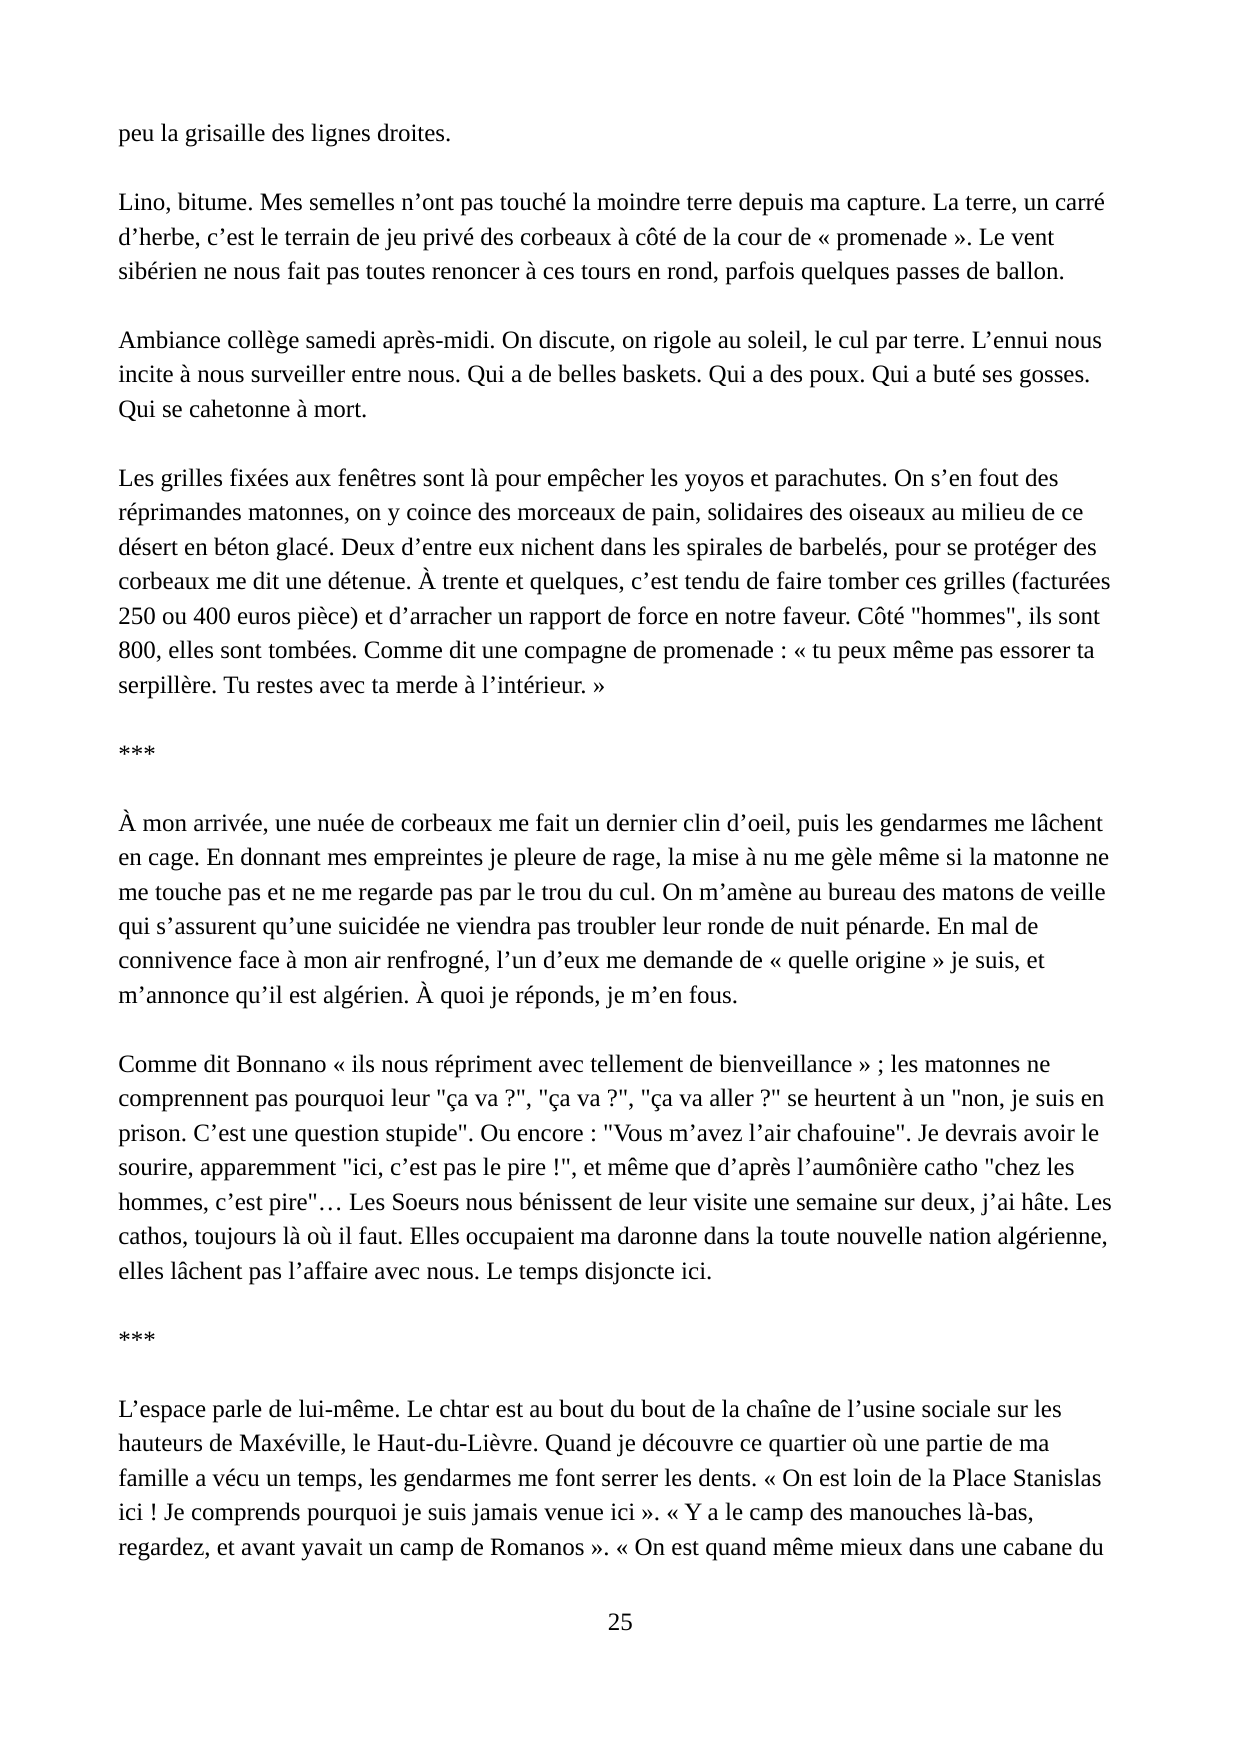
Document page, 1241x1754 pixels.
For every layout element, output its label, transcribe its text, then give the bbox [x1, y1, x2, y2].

text peu la grisaille des lignes droites. Lino, bitume. Mes semelles n’ont pas touché la moindre terre depuis ma capture. La terre, un carré d’herbe, c’est le terrain de jeu privé des corbeaux à côté de la cour de « promenade ». Le vent sibérien ne nous fait pas toutes renoncer à ces tours en rond, parfois quelques passes de ballon. Ambiance collège samedi après-midi. On discute, on rigole au soleil, le cul par terre. L’ennui nous incite à nous surveiller entre nous. Qui a de belles baskets. Qui a des poux. Qui a buté ses gosses. Qui se cahetonne à mort. Les grilles fixées aux fenêtres sont là pour empêcher les yoyos et parachutes. On s’en fout des réprimandes matonnes, on y coince des morceaux de pain, solidaires des oiseaux au milieu de ce désert en béton glacé. Deux d’entre eux nichent dans les spirales de barbelés, pour se protéger des corbeaux me dit une détenue. À trente et quelques, c’est tendu de faire tomber ces grilles (facturées 250 ou 400 euros pièce) et d’arracher un rapport de force en notre faveur. Côté "hommes", ils sont 800, elles sont tombées. Comme dit une compagne de promenade : « tu peux même pas essorer ta serpillère. Tu restes avec ta merde à l’intérieur. » *** À mon arrivée, une nuée de corbeaux me fait un dernier clin d’oeil, puis les gendarmes me lâchent en cage. En donnant mes empreintes je pleure de rage, la mise à nu me gèle même si la matonne ne me touche pas et ne me regarde pas par le trou du cul. On m’amène au bureau des matons de veille qui s’assurent qu’une suicidée ne viendra pas troubler leur ronde de nuit pénarde. En mal de connivence face à mon air renfrogné, l’un d’eux me demande de « quelle origine » je suis, et m’annonce qu’il est algérien. À quoi je réponds, je m’en fous. Comme dit Bonnano « ils nous répriment avec tellement de bienveillance » ; les matonnes ne comprennent pas pourquoi leur "ça va ?", "ça va ?", "ça va aller ?" se heurtent à un "non, je suis en prison. C’est une question stupide". Ou encore : "Vous m’avez l’air chafouine". Je devrais avoir le sourire, apparemment "ici, c’est pas le pire !", et même que d’après l’aumônière catho "chez les hommes, c’est pire"… Les Soeurs nous bénissent de leur visite une semaine sur deux, j’ai hâte. Les cathos, toujours là où il faut. Elles occupaient ma daronne dans la toute nouvelle nation algérienne, elles lâchent pas l’affaire avec nous. Le temps disjoncte ici. *** L’espace parle de lui-même. Le chtar est au bout du bout de la chaîne de l’usine sociale sur les hauteurs de Maxéville, le Haut-du-Lièvre. Quand je découvre ce quartier où une partie de ma famille a vécu un temps, les gendarmes me font serrer les dents. « On est loin de la Place Stanislas ici ! Je comprends pourquoi je suis jamais venue ici ». « Y a le camp des manouches là-bas, regardez, et avant yavait un camp de Romanos ». « On est quand même mieux dans une cabane du [118, 118, 1122, 1561]
